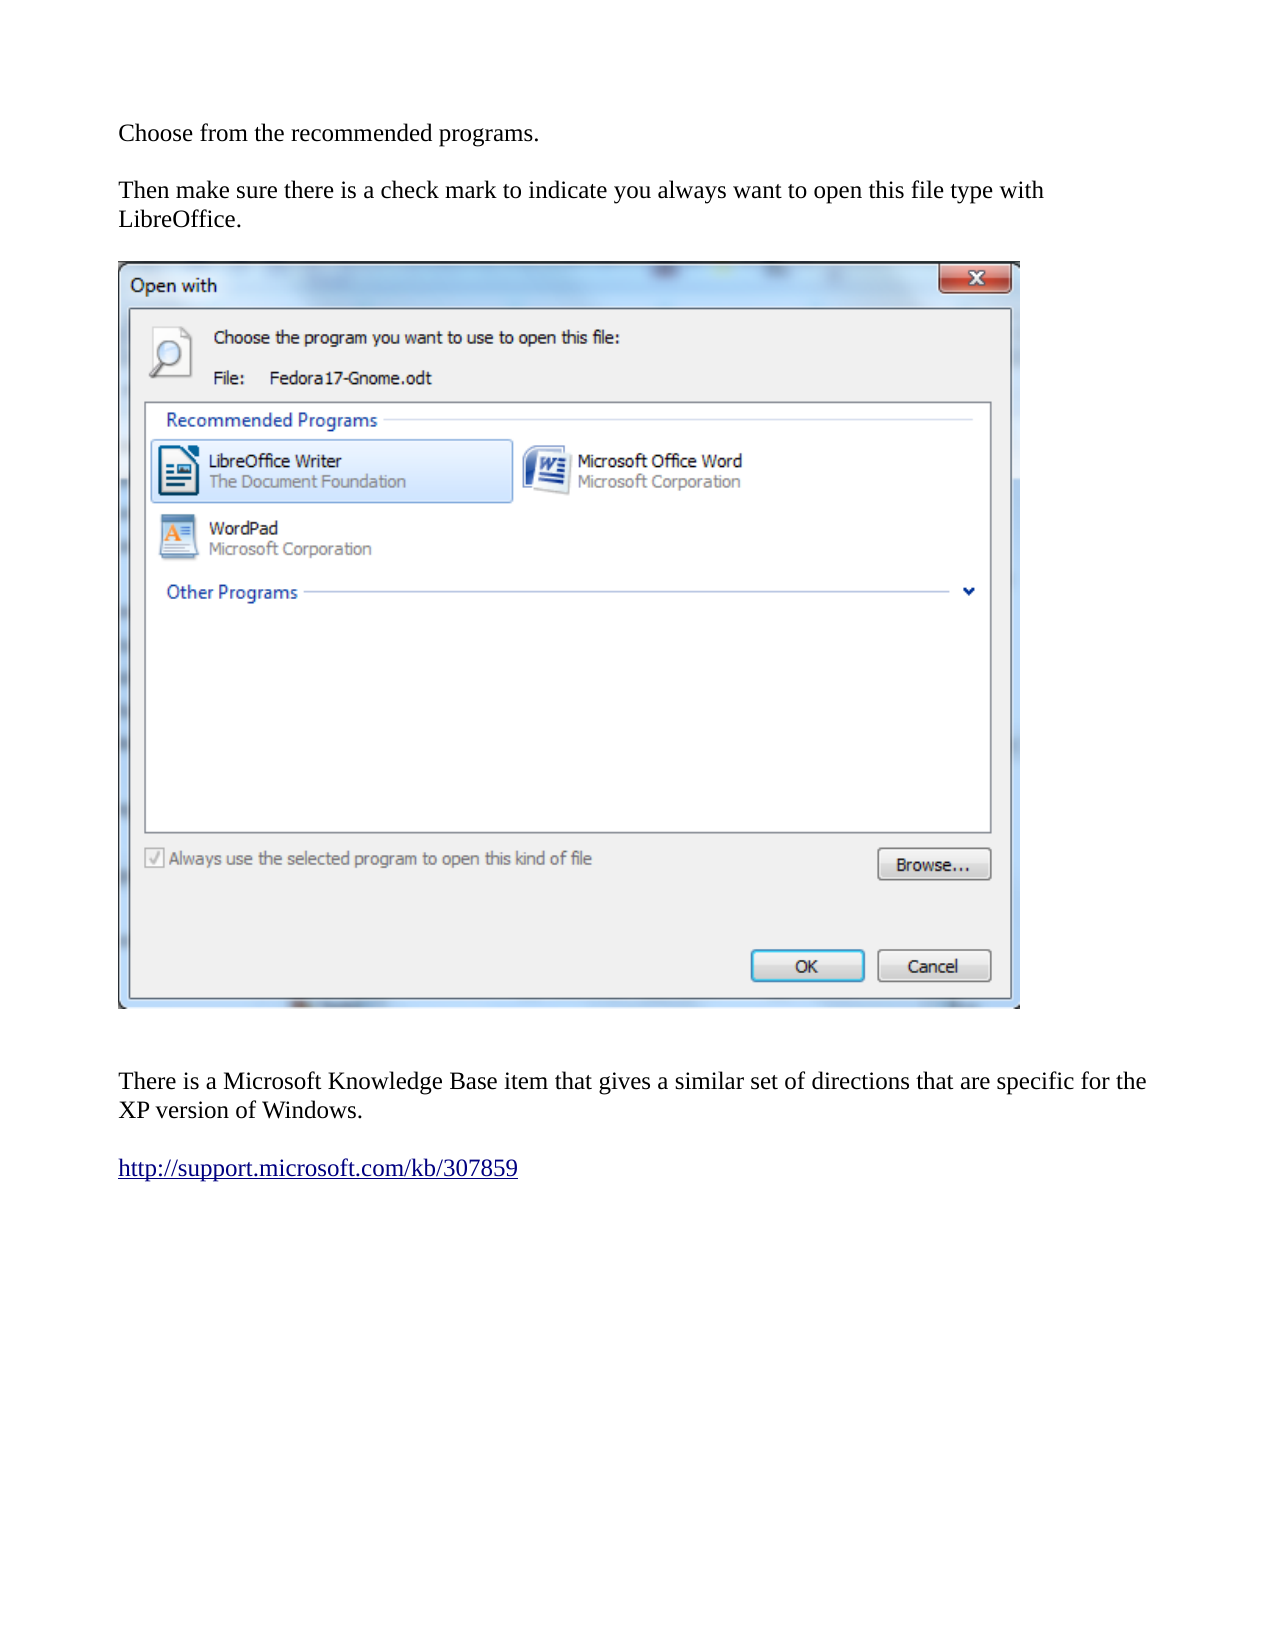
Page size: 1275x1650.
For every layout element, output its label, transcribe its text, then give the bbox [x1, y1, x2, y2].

text Choose from the recommended programs. [118, 118, 1157, 147]
text There is a Microsoft Knowledge Base item that gives a similar set of directions that are specific for the XP version of Windows. [118, 1066, 1157, 1124]
text http://support.microsoft.com/kb/307859 [118, 1153, 1157, 1181]
text Then make sure there is a check mark to indicate you always want to open this file type with LibreOffice. [118, 176, 1157, 233]
picture [118, 261, 1020, 1009]
